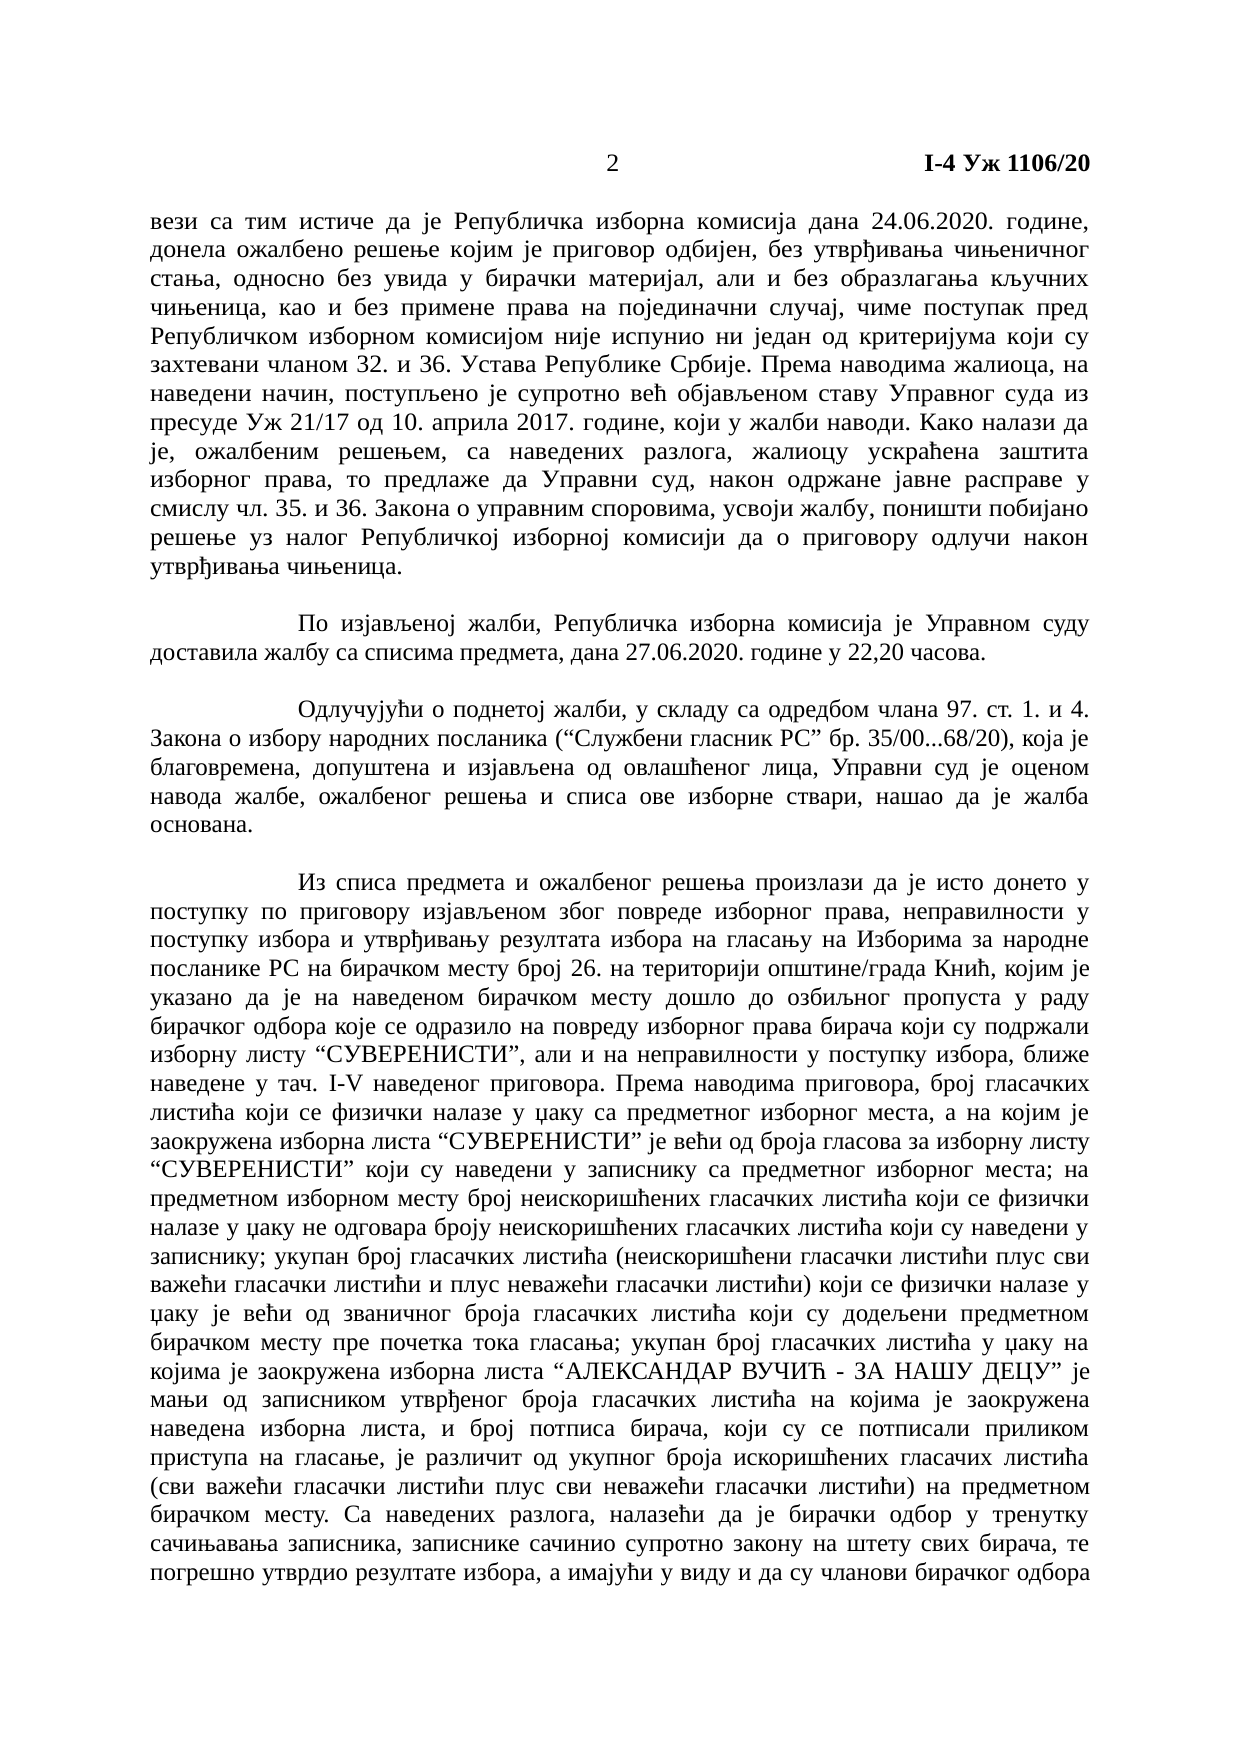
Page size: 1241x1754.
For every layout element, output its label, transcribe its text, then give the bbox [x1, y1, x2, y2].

text По изјављеној жалби, Републичка изборна комисија је Управном суду доставила жалбу са списима предмета, дана 27.06.2020. године у 22,20 часова. [150, 608, 1090, 666]
text Из списа предмета и ожалбеног решења произлази да је исто донето у поступку по приговору изјављеном због повреде изборног права, неправилности у поступку избора и утврђивању резултата избора на гласању на Изборима за народне посланике РС на бирачком месту број 26. на територији општине/града Кнић, којим је указано да је на наведеном бирачком месту дошло до озбиљног пропуста у раду бирачког одбора које се одразило на повреду изборног права бирача који су подржали изборну листу “СУВЕРЕНИСТИ”, али и на неправилности у поступку избора, ближе наведене у тач. I-V наведеног приговора. Према наводима приговора, број гласачких листића који се физички налазе у џаку са предметног изборног места, а на којим је заокружена изборна листа “СУВЕРЕНИСТИ” је већи од броја гласова за изборну листу “СУВЕРЕНИСТИ” који су наведени у записнику са предметног изборног места; на предметном изборном месту број неискоришћених гласачких листића који се физички налазе у џаку не одговара броју неискоришћених гласачких листића који су наведени у записнику; укупан број гласачких листића (неискоришћени гласачки листићи плус сви важећи гласачки листићи и плус неважећи гласачки листићи) који се физички налазе у џаку је већи од званичног броја гласачких листића који су додељени предметном бирачком месту пре почетка тока гласања; укупан број гласачких листића у џаку на којима је заокружена изборна листа “АЛЕКСАНДАР ВУЧИЋ - ЗА НАШУ ДЕЦУ” је мањи од записником утврђеног броја гласачких листића на којима је заокружена наведена изборна листа, и број потписа бирача, који су се потписали приликом приступа на гласање, је различит од укупног броја искоришћених гласачих листића (сви важећи гласачки листићи плус сви неважећи гласачки листићи) на предметном бирачком месту. Са наведених разлога, налазећи да је бирачки одбор у тренутку сачињавања записника, записнике сачинио супротно закону на штету свих бирача, те погрешно утврдио резултате избора, а имајући у виду и да су чланови бирачког одбора [150, 867, 1090, 1586]
text Одлучујући о поднетој жалби, у складу са одредбом члана 97. ст. 1. и 4. Закона о избору народних посланика (“Службени гласник РС” бр. 35/00...68/20), која је благовремена, допуштена и изјављена од овлашћеног лица, Управни суд је оценом навода жалбе, ожалбеног решења и списа ове изборне ствари, нашао да је жалба основана. [150, 694, 1090, 838]
text вези са тим истиче да је Републичка изборна комисија дана 24.06.2020. године, донела ожалбено решење којим је приговор одбијен, без утврђивања чињеничног стања, односно без увида у бирачки материјал, али и без образлагања кључних чињеница, као и без примене права на појединачни случај, чиме поступак пред Републичком изборном комисијом није испунио ни један од критеријума који су захтевани чланом 32. и 36. Устава Републике Србије. Према наводима жалиoца, на наведени начин, поступљено је супротно већ објављеном ставу Управног суда из пресуде Уж 21/17 од 10. априла 2017. године, који у жалби наводи. Како налази да је, ожалбеним решењем, са наведених разлога, жалиоцу ускраћена заштита изборног права, то предлаже да Управни суд, након одржане јавне расправе у смислу чл. 35. и 36. Закона о управним споровима, усвоји жалбу, поништи побијано решење уз налог Републичкој изборној комисији да о приговору одлучи након утврђивања чињеница. [150, 206, 1090, 579]
